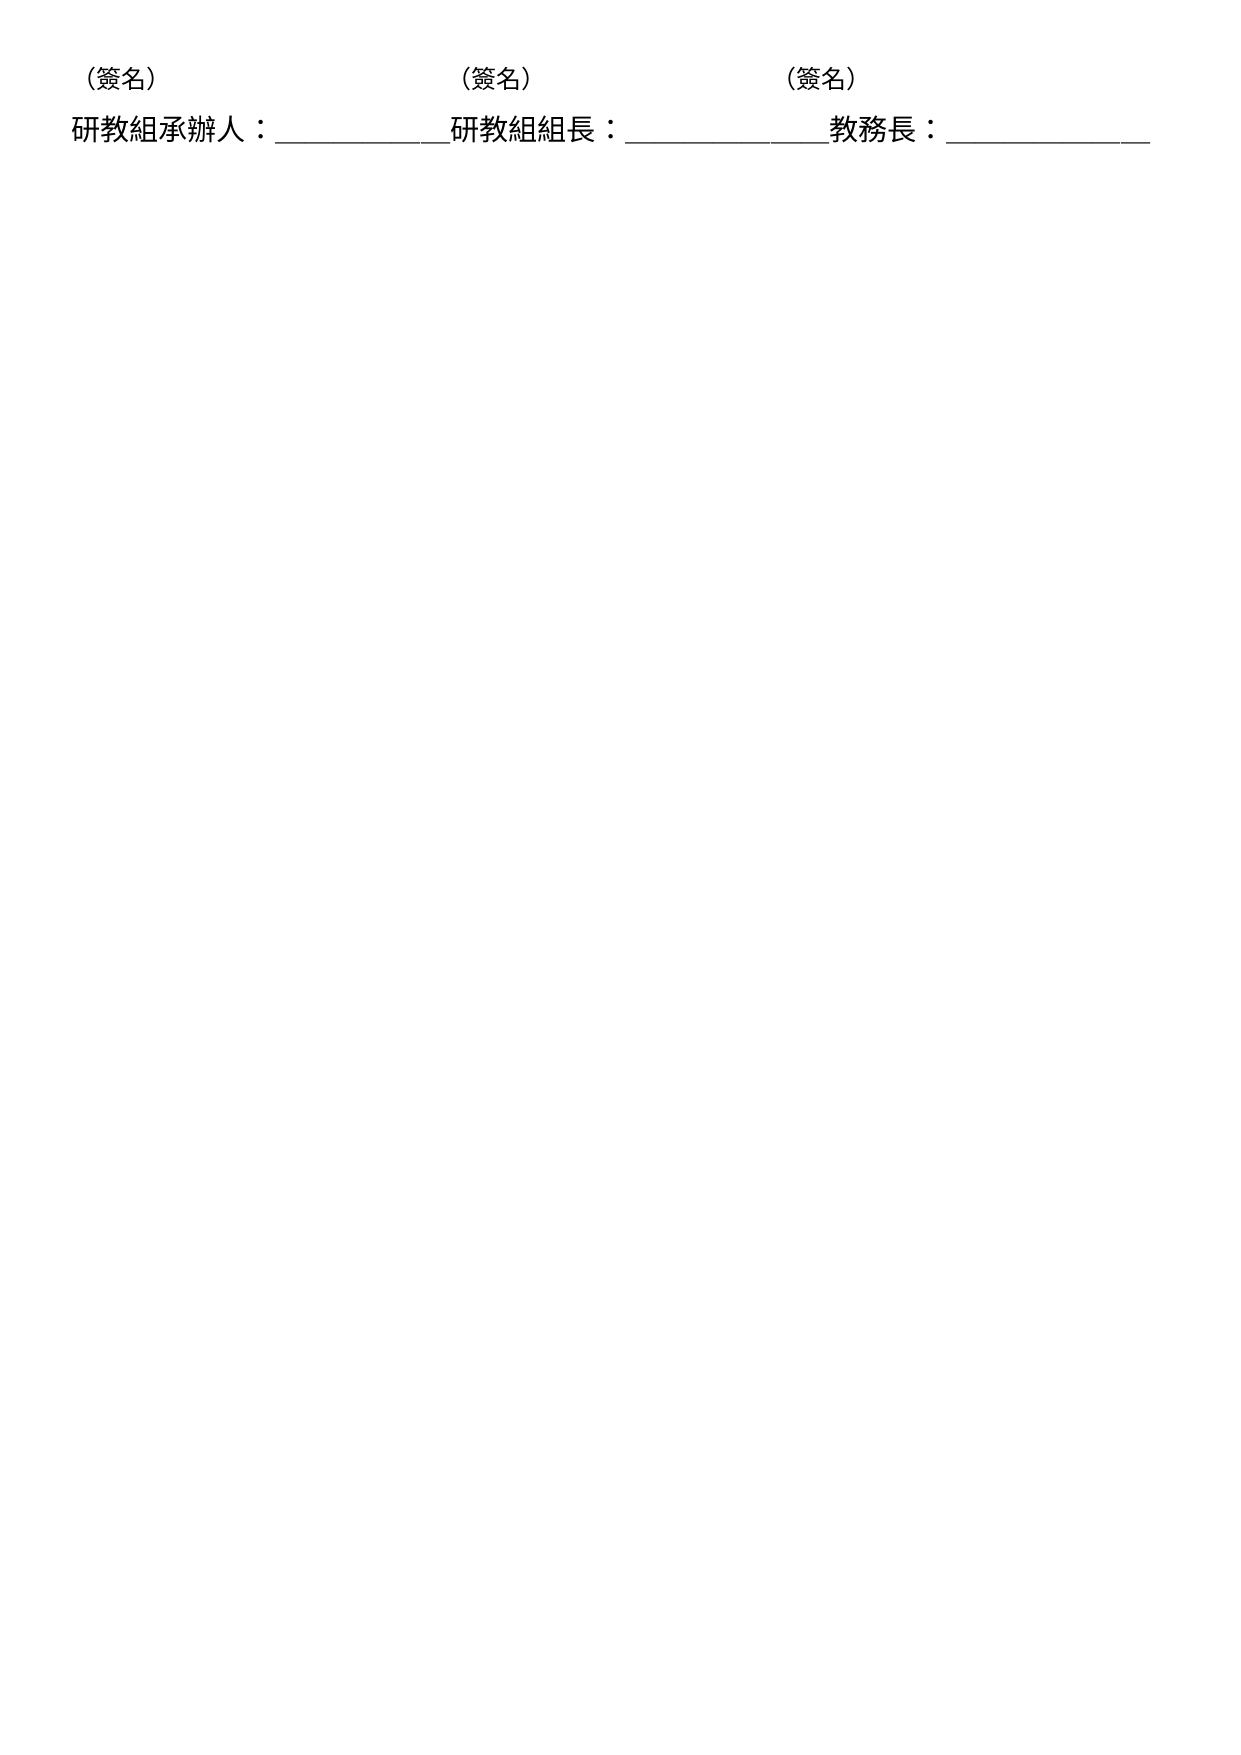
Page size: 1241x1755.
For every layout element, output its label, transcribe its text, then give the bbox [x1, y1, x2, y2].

text （簽名） （簽名） （簽名） [71, 59, 1176, 95]
text 研教組承辦人：＿＿＿＿＿＿研教組組長：＿＿＿＿＿＿＿教務長：＿＿＿＿＿＿＿ [71, 95, 1176, 152]
